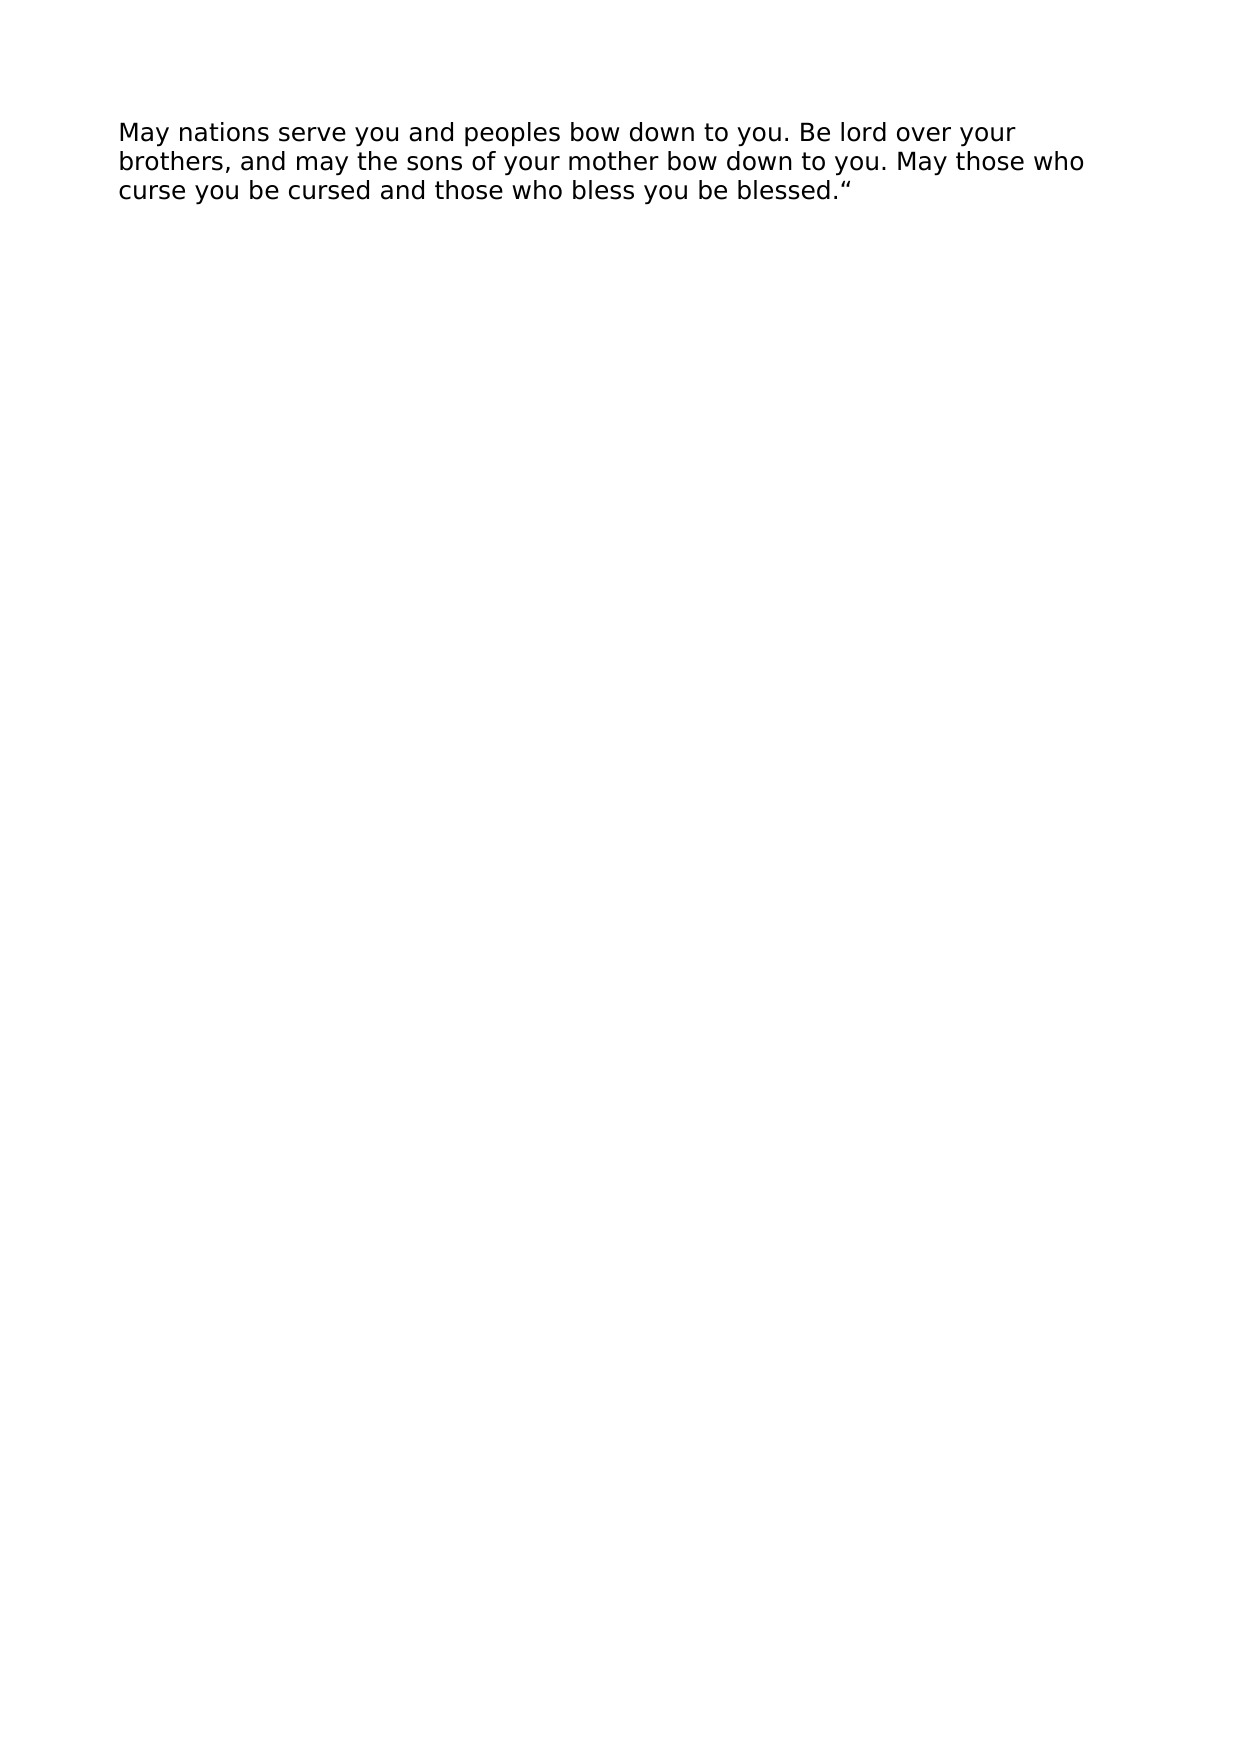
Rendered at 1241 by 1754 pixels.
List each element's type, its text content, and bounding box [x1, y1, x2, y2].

text May nations serve you and peoples bow down to you. Be lord over your brothers, and may the sons of your mother bow down to you. May those who curse you be cursed and those who bless you be blessed.“ [118, 118, 1122, 206]
